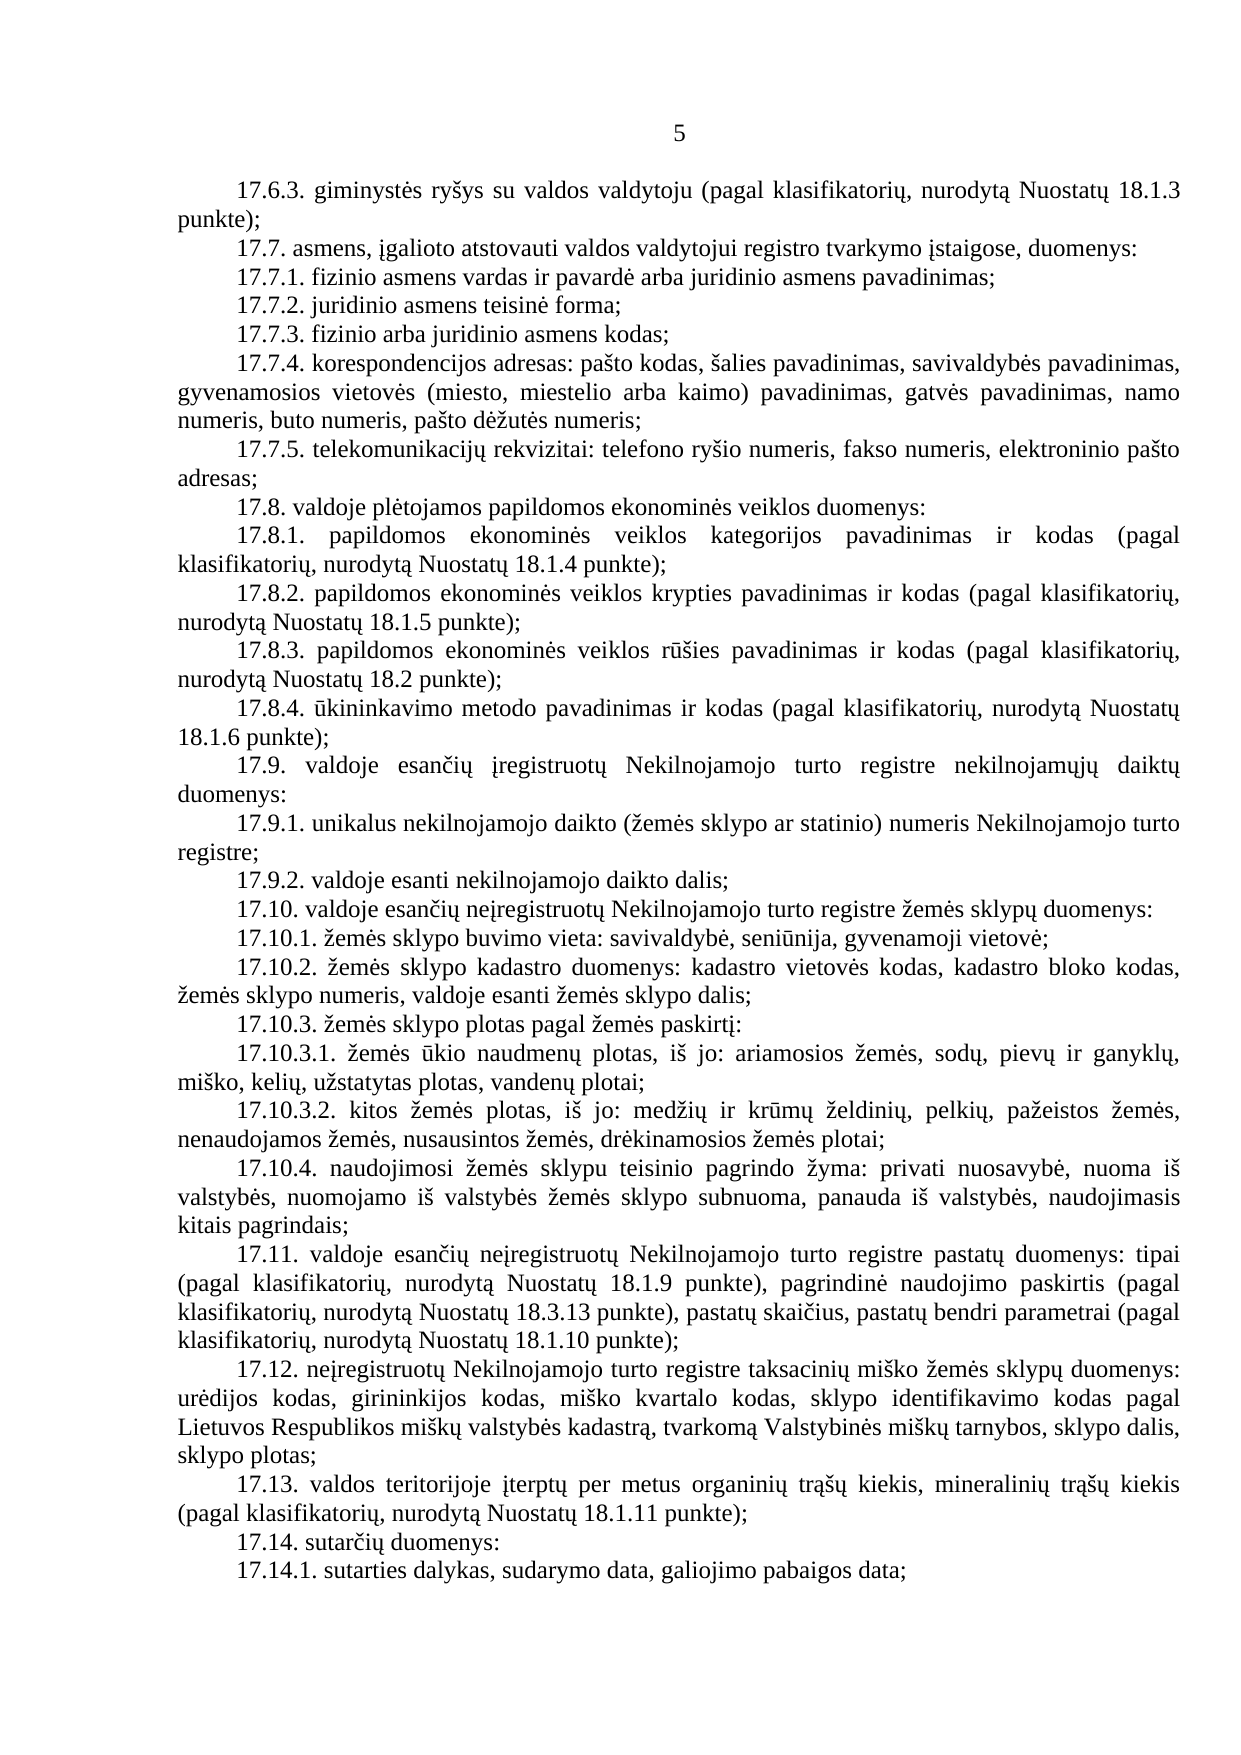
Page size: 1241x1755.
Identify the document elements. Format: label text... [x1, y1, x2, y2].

text 17.7.1. fizinio asmens vardas ir pavardė arba juridinio asmens pavadinimas; [177, 262, 1181, 291]
text 17.14. sutarčių duomenys: [177, 1527, 1181, 1556]
text 17.9.1. unikalus nekilnojamojo daikto (žemės sklypo ar statinio) numeris Nekilnojamojo turto registre; [177, 808, 1181, 866]
text 17.10.3.1. žemės ūkio naudmenų plotas, iš jo: ariamosios žemės, sodų, pievų ir ganyklų, miško, kelių, užstatytas plotas, vandenų plotai; [177, 1038, 1181, 1096]
text 17.10.4. naudojimosi žemės sklypu teisinio pagrindo žyma: privati nuosavybė, nuoma iš valstybės, nuomojamo iš valstybės žemės sklypo subnuoma, panauda iš valstybės, naudojimasis kitais pagrindais; [177, 1153, 1181, 1239]
text 17.7.2. juridinio asmens teisinė forma; [177, 291, 1181, 319]
text 17.7.3. fizinio arba juridinio asmens kodas; [177, 319, 1181, 348]
text 17.8. valdoje plėtojamos papildomos ekonominės veiklos duomenys: [177, 492, 1181, 521]
text 17.9. valdoje esančių įregistruotų Nekilnojamojo turto registre nekilnojamųjų daiktų duomenys: [177, 751, 1181, 808]
text 17.12. neįregistruotų Nekilnojamojo turto registre taksacinių miško žemės sklypų duomenys: urėdijos kodas, girininkijos kodas, miško kvartalo kodas, sklypo identifikavimo kodas pagal Lietuvos Respublikos miškų valstybės kadastrą, tvarkomą Valstybinės miškų tarnybos, sklypo dalis, sklypo plotas; [177, 1354, 1181, 1469]
text 17.8.4. ūkininkavimo metodo pavadinimas ir kodas (pagal klasifikatorių, nurodytą Nuostatų 18.1.6 punkte); [177, 693, 1181, 751]
text 17.8.1. papildomos ekonominės veiklos kategorijos pavadinimas ir kodas (pagal klasifikatorių, nurodytą Nuostatų 18.1.4 punkte); [177, 521, 1181, 578]
text 17.9.2. valdoje esanti nekilnojamojo daikto dalis; [177, 866, 1181, 894]
text 17.10.3. žemės sklypo plotas pagal žemės paskirtį: [177, 1009, 1181, 1038]
text 17.7. asmens, įgalioto atstovauti valdos valdytojui registro tvarkymo įstaigose, duomenys: [177, 233, 1181, 262]
text 17.10.3.2. kitos žemės plotas, iš jo: medžių ir krūmų želdinių, pelkių, pažeistos žemės, nenaudojamos žemės, nusausintos žemės, drėkinamosios žemės plotai; [177, 1096, 1181, 1153]
text 17.8.2. papildomos ekonominės veiklos krypties pavadinimas ir kodas (pagal klasifikatorių, nurodytą Nuostatų 18.1.5 punkte); [177, 578, 1181, 636]
text 17.11. valdoje esančių neįregistruotų Nekilnojamojo turto registre pastatų duomenys: tipai (pagal klasifikatorių, nurodytą Nuostatų 18.1.9 punkte), pagrindinė naudojimo paskirtis (pagal klasifikatorių, nurodytą Nuostatų 18.3.13 punkte), pastatų skaičius, pastatų bendri parametrai (pagal klasifikatorių, nurodytą Nuostatų 18.1.10 punkte); [177, 1239, 1181, 1354]
text 17.13. valdos teritorijoje įterptų per metus organinių trąšų kiekis, mineralinių trąšų kiekis (pagal klasifikatorių, nurodytą Nuostatų 18.1.11 punkte); [177, 1469, 1181, 1527]
text 17.8.3. papildomos ekonominės veiklos rūšies pavadinimas ir kodas (pagal klasifikatorių, nurodytą Nuostatų 18.2 punkte); [177, 636, 1181, 693]
text 17.14.1. sutarties dalykas, sudarymo data, galiojimo pabaigos data; [177, 1556, 1181, 1584]
text 17.10. valdoje esančių neįregistruotų Nekilnojamojo turto registre žemės sklypų duomenys: [177, 894, 1181, 923]
text 17.10.1. žemės sklypo buvimo vieta: savivaldybė, seniūnija, gyvenamoji vietovė; [177, 923, 1181, 952]
text 17.7.4. korespondencijos adresas: pašto kodas, šalies pavadinimas, savivaldybės pavadinimas, gyvenamosios vietovės (miesto, miestelio arba kaimo) pavadinimas, gatvės pavadinimas, namo numeris, buto numeris, pašto dėžutės numeris; [177, 348, 1181, 434]
text 17.10.2. žemės sklypo kadastro duomenys: kadastro vietovės kodas, kadastro bloko kodas, žemės sklypo numeris, valdoje esanti žemės sklypo dalis; [177, 952, 1181, 1009]
text 17.7.5. telekomunikacijų rekvizitai: telefono ryšio numeris, fakso numeris, elektroninio pašto adresas; [177, 434, 1181, 492]
text 17.6.3. giminystės ryšys su valdos valdytoju (pagal klasifikatorių, nurodytą Nuostatų 18.1.3 punkte); [177, 176, 1181, 233]
